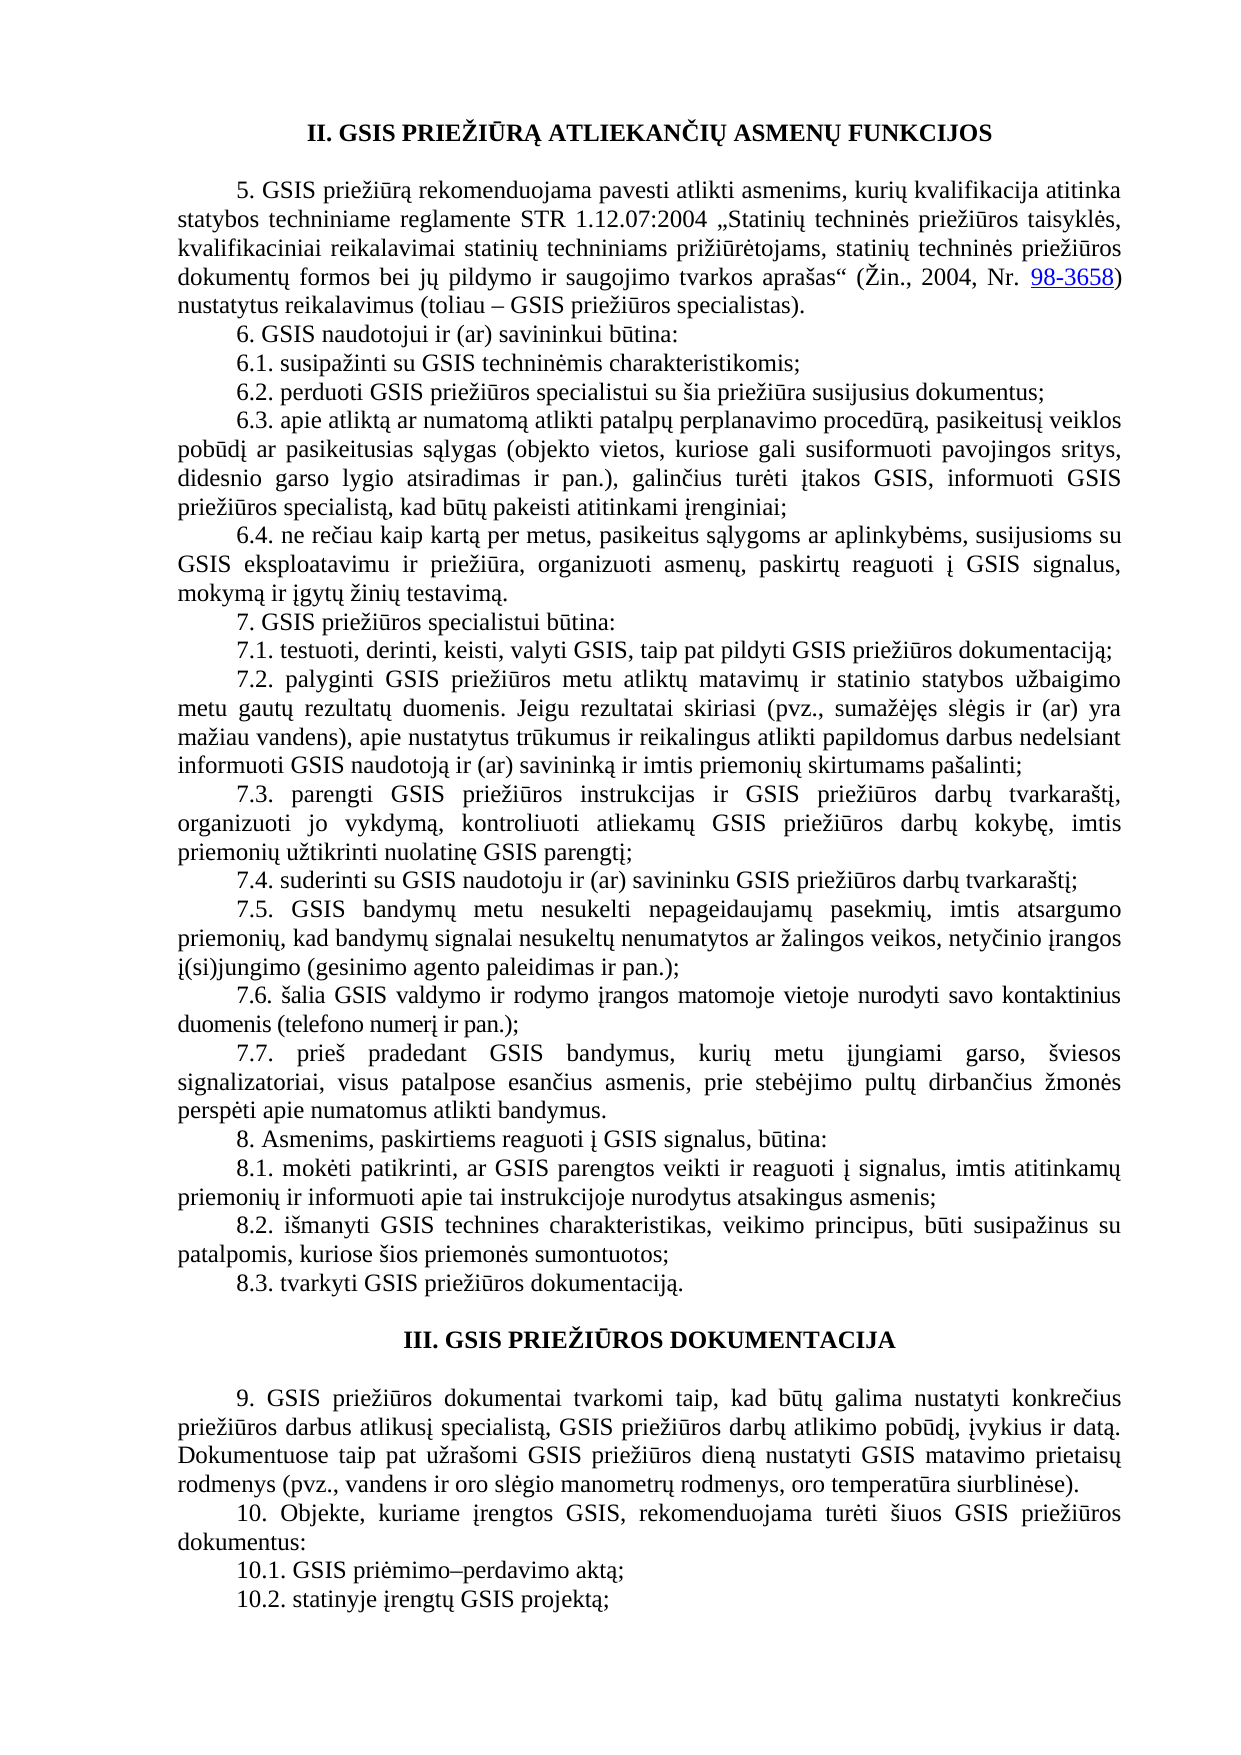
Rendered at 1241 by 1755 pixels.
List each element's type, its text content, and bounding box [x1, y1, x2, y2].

text 7.6. šalia GSIS valdymo ir rodymo įrangos matomoje vietoje nurodyti savo kontaktinius duomenis (telefono numerį ir pan.); [177, 981, 1122, 1038]
text 7.3. parengti GSIS priežiūros instrukcijas ir GSIS priežiūros darbų tvarkaraštį, organizuoti jo vykdymą, kontroliuoti atliekamų GSIS priežiūros darbų kokybę, imtis priemonių užtikrinti nuolatinę GSIS parengtį; [177, 779, 1122, 866]
text 7. GSIS priežiūros specialistui būtina: [177, 607, 1122, 636]
text 9. GSIS priežiūros dokumentai tvarkomi taip, kad būtų galima nustatyti konkrečius priežiūros darbus atlikusį specialistą, GSIS priežiūros darbų atlikimo pobūdį, įvykius ir datą. Dokumentuose taip pat užrašomi GSIS priežiūros dieną nustatyti GSIS matavimo prietaisų rodmenys (pvz., vandens ir oro slėgio manometrų rodmenys, oro temperatūra siurblinėse). [177, 1383, 1122, 1498]
text 10. Objekte, kuriame įrengtos GSIS, rekomenduojama turėti šiuos GSIS priežiūros dokumentus: [177, 1498, 1122, 1556]
text 5. GSIS priežiūrą rekomenduojama pavesti atlikti asmenims, kurių kvalifikacija atitinka statybos techniniame reglamente STR 1.12.07:2004 „Statinių techninės priežiūros taisyklės, kvalifikaciniai reikalavimai statinių techniniams prižiūrėtojams, statinių techninės priežiūros dokumentų formos bei jų pildymo ir saugojimo tvarkos aprašas“ (Žin., 2004, Nr. 98-3658) nustatytus reikalavimus (toliau – GSIS priežiūros specialistas). [177, 176, 1122, 319]
text 10.1. GSIS priėmimo–perdavimo aktą; [177, 1556, 1122, 1584]
text 7.4. suderinti su GSIS naudotoju ir (ar) savininku GSIS priežiūros darbų tvarkaraštį; [177, 866, 1122, 894]
text 10.2. statinyje įrengtų GSIS projektą; [177, 1584, 1122, 1613]
text 6.2. perduoti GSIS priežiūros specialistui su šia priežiūra susijusius dokumentus; [177, 377, 1122, 406]
text 6.4. ne rečiau kaip kartą per metus, pasikeitus sąlygoms ar aplinkybėms, susijusioms su GSIS eksploatavimu ir priežiūra, organizuoti asmenų, paskirtų reaguoti į GSIS signalus, mokymą ir įgytų žinių testavimą. [177, 521, 1122, 607]
text 8.2. išmanyti GSIS technines charakteristikas, veikimo principus, būti susipažinus su patalpomis, kuriose šios priemonės sumontuotos; [177, 1211, 1122, 1268]
text 8. Asmenims, paskirtiems reaguoti į GSIS signalus, būtina: [177, 1124, 1122, 1153]
text 7.2. palyginti GSIS priežiūros metu atliktų matavimų ir statinio statybos užbaigimo metu gautų rezultatų duomenis. Jeigu rezultatai skiriasi (pvz., sumažėjęs slėgis ir (ar) yra mažiau vandens), apie nustatytus trūkumus ir reikalingus atlikti papildomus darbus nedelsiant informuoti GSIS naudotoją ir (ar) savininką ir imtis priemonių skirtumams pašalinti; [177, 664, 1122, 779]
text 6. GSIS naudotojui ir (ar) savininkui būtina: [177, 319, 1122, 348]
text 7.5. GSIS bandymų metu nesukelti nepageidaujamų pasekmių, imtis atsargumo priemonių, kad bandymų signalai nesukeltų nenumatytos ar žalingos veikos, netyčinio įrangos į(si)jungimo (gesinimo agento paleidimas ir pan.); [177, 894, 1122, 981]
text 7.7. prieš pradedant GSIS bandymus, kurių metu įjungiami garso, šviesos signalizatoriai, visus patalpose esančius asmenis, prie stebėjimo pultų dirbančius žmonės perspėti apie numatomus atlikti bandymus. [177, 1038, 1122, 1124]
text III. GSIS PRIEŽIŪROS DOKUMENTACIJA [177, 1326, 1122, 1354]
text 7.1. testuoti, derinti, keisti, valyti GSIS, taip pat pildyti GSIS priežiūros dokumentaciją; [177, 636, 1122, 664]
text 6.1. susipažinti su GSIS techninėmis charakteristikomis; [177, 348, 1122, 377]
text 8.1. mokėti patikrinti, ar GSIS parengtos veikti ir reaguoti į signalus, imtis atitinkamų priemonių ir informuoti apie tai instrukcijoje nurodytus atsakingus asmenis; [177, 1153, 1122, 1211]
text 6.3. apie atliktą ar numatomą atlikti patalpų perplanavimo procedūrą, pasikeitusį veiklos pobūdį ar pasikeitusias sąlygas (objekto vietos, kuriose gali susiformuoti pavojingos sritys, didesnio garso lygio atsiradimas ir pan.), galinčius turėti įtakos GSIS, informuoti GSIS priežiūros specialistą, kad būtų pakeisti atitinkami įrenginiai; [177, 406, 1122, 521]
text II. GSIS PRIEŽIŪRĄ ATLIEKANČIŲ ASMENŲ FUNKCIJOS [177, 118, 1122, 147]
text 8.3. tvarkyti GSIS priežiūros dokumentaciją. [177, 1268, 1122, 1297]
